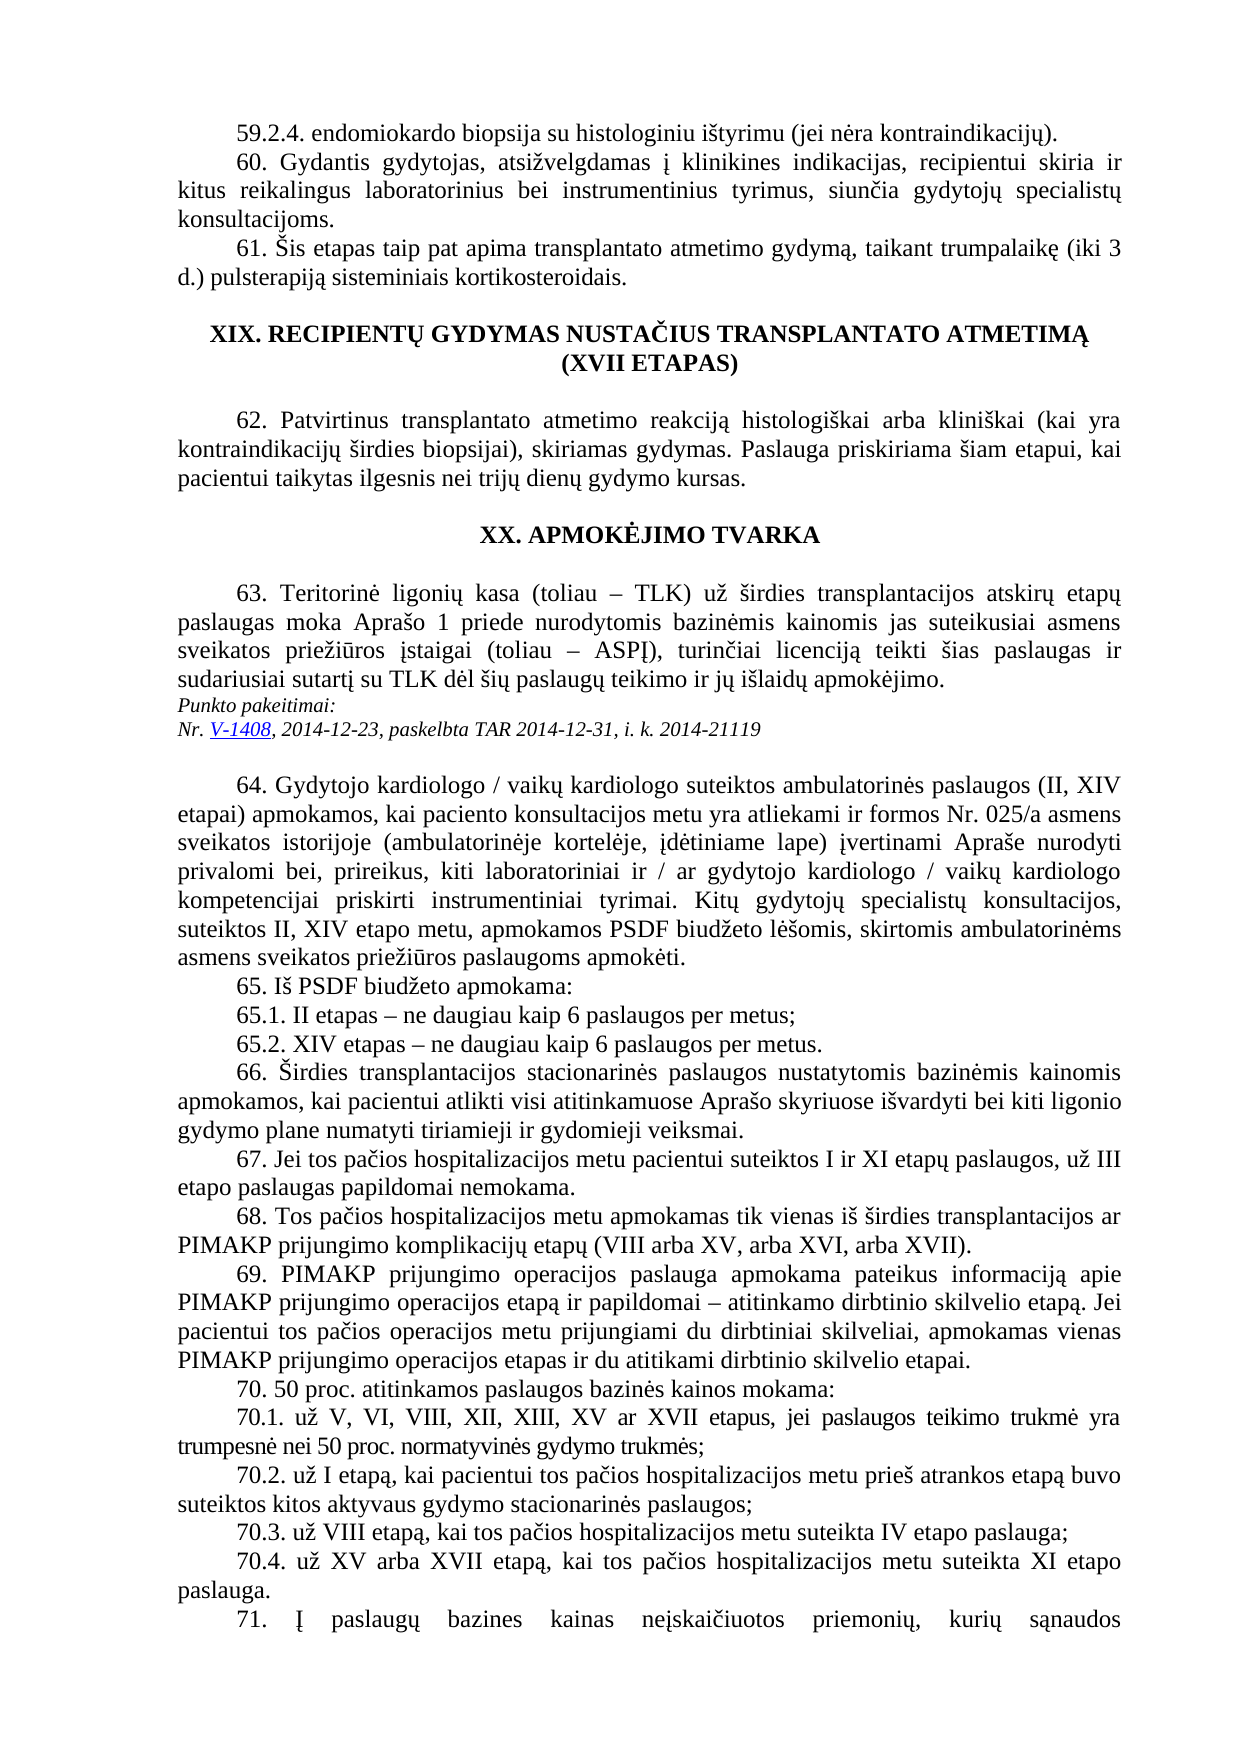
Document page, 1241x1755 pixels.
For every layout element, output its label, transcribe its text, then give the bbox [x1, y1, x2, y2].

text 70.4. už XV arba XVII etapą, kai tos pačios hospitalizacijos metu suteikta XI etapo paslauga. [177, 1546, 1122, 1604]
text 65. Iš PSDF biudžeto apmokama: [177, 971, 1122, 1000]
text 63. Teritorinė ligonių kasa (toliau – TLK) už širdies transplantacijos atskirų etapų paslaugas moka Aprašo 1 priede nurodytomis bazinėmis kainomis jas suteikusiai asmens sveikatos priežiūros įstaigai (toliau – ASPĮ), turinčiai licenciją teikti šias paslaugas ir sudariusiai sutartį su TLK dėl šių paslaugų teikimo ir jų išlaidų apmokėjimo. [177, 578, 1122, 693]
text 65.2. XIV etapas – ne daugiau kaip 6 paslaugos per metus. [177, 1029, 1122, 1057]
text Nr. V-1408, 2014-12-23, paskelbta TAR 2014-12-31, i. k. 2014-21119 [177, 717, 1122, 741]
text XX. APMOKĖJIMO TVARKA [177, 521, 1122, 549]
text Punkto pakeitimai: [177, 693, 1122, 717]
text XIX. Recipientų gydymas nustačius transplantato atmetimą (XVII ETAPAS) [177, 319, 1122, 377]
text 69. PIMAKP prijungimo operacijos paslauga apmokama pateikus informaciją apie PIMAKP prijungimo operacijos etapą ir papildomai – atitinkamo dirbtinio skilvelio etapą. Jei pacientui tos pačios operacijos metu prijungiami du dirbtiniai skilveliai, apmokamas vienas PIMAKP prijungimo operacijos etapas ir du atitikami dirbtinio skilvelio etapai. [177, 1259, 1122, 1374]
text 62. Patvirtinus transplantato atmetimo reakciją histologiškai arba kliniškai (kai yra kontraindikacijų širdies biopsijai), skiriamas gydymas. Paslauga priskiriama šiam etapui, kai pacientui taikytas ilgesnis nei trijų dienų gydymo kursas. [177, 406, 1122, 492]
text 59.2.4. endomiokardo biopsija su histologiniu ištyrimu (jei nėra kontraindikacijų). [177, 118, 1122, 147]
text 70.1. už V, VI, VIII, XII, XIII, XV ar XVII etapus, jei paslaugos teikimo trukmė yra trumpesnė nei 50 proc. normatyvinės gydymo trukmės; [177, 1402, 1122, 1460]
text 67. Jei tos pačios hospitalizacijos metu pacientui suteiktos I ir XI etapų paslaugos, už III etapo paslaugas papildomai nemokama. [177, 1144, 1122, 1201]
text 70. 50 proc. atitinkamos paslaugos bazinės kainos mokama: [177, 1374, 1122, 1402]
text 68. Tos pačios hospitalizacijos metu apmokamas tik vienas iš širdies transplantacijos ar PIMAKP prijungimo komplikacijų etapų (VIII arba XV, arba XVI, arba XVII). [177, 1201, 1122, 1259]
text 64. Gydytojo kardiologo / vaikų kardiologo suteiktos ambulatorinės paslaugos (II, XIV etapai) apmokamos, kai paciento konsultacijos metu yra atliekami ir formos Nr. 025/a asmens sveikatos istorijoje (ambulatorinėje kortelėje, įdėtiniame lape) įvertinami Apraše nurodyti privalomi bei, prireikus, kiti laboratoriniai ir / ar gydytojo kardiologo / vaikų kardiologo kompetencijai priskirti instrumentiniai tyrimai. Kitų gydytojų specialistų konsultacijos, suteiktos II, XIV etapo metu, apmokamos PSDF biudžeto lėšomis, skirtomis ambulatorinėms asmens sveikatos priežiūros paslaugoms apmokėti. [177, 770, 1122, 971]
text 65.1. II etapas – ne daugiau kaip 6 paslaugos per metus; [177, 1000, 1122, 1029]
text 70.2. už I etapą, kai pacientui tos pačios hospitalizacijos metu prieš atrankos etapą buvo suteiktos kitos aktyvaus gydymo stacionarinės paslaugos; [177, 1460, 1122, 1517]
text 61. Šis etapas taip pat apima transplantato atmetimo gydymą, taikant trumpalaikę (iki 3 d.) pulsterapiją sisteminiais kortikosteroidais. [177, 233, 1122, 291]
text 70.3. už VIII etapą, kai tos pačios hospitalizacijos metu suteikta IV etapo paslauga; [177, 1517, 1122, 1546]
text 71. Į paslaugų bazines kainas neįskaičiuotos priemonių, kurių sąnaudos [177, 1604, 1122, 1632]
text 66. Širdies transplantacijos stacionarinės paslaugos nustatytomis bazinėmis kainomis apmokamos, kai pacientui atlikti visi atitinkamuose Aprašo skyriuose išvardyti bei kiti ligonio gydymo plane numatyti tiriamieji ir gydomieji veiksmai. [177, 1057, 1122, 1144]
text 60. Gydantis gydytojas, atsižvelgdamas į klinikines indikacijas, recipientui skiria ir kitus reikalingus laboratorinius bei instrumentinius tyrimus, siunčia gydytojų specialistų konsultacijoms. [177, 147, 1122, 233]
